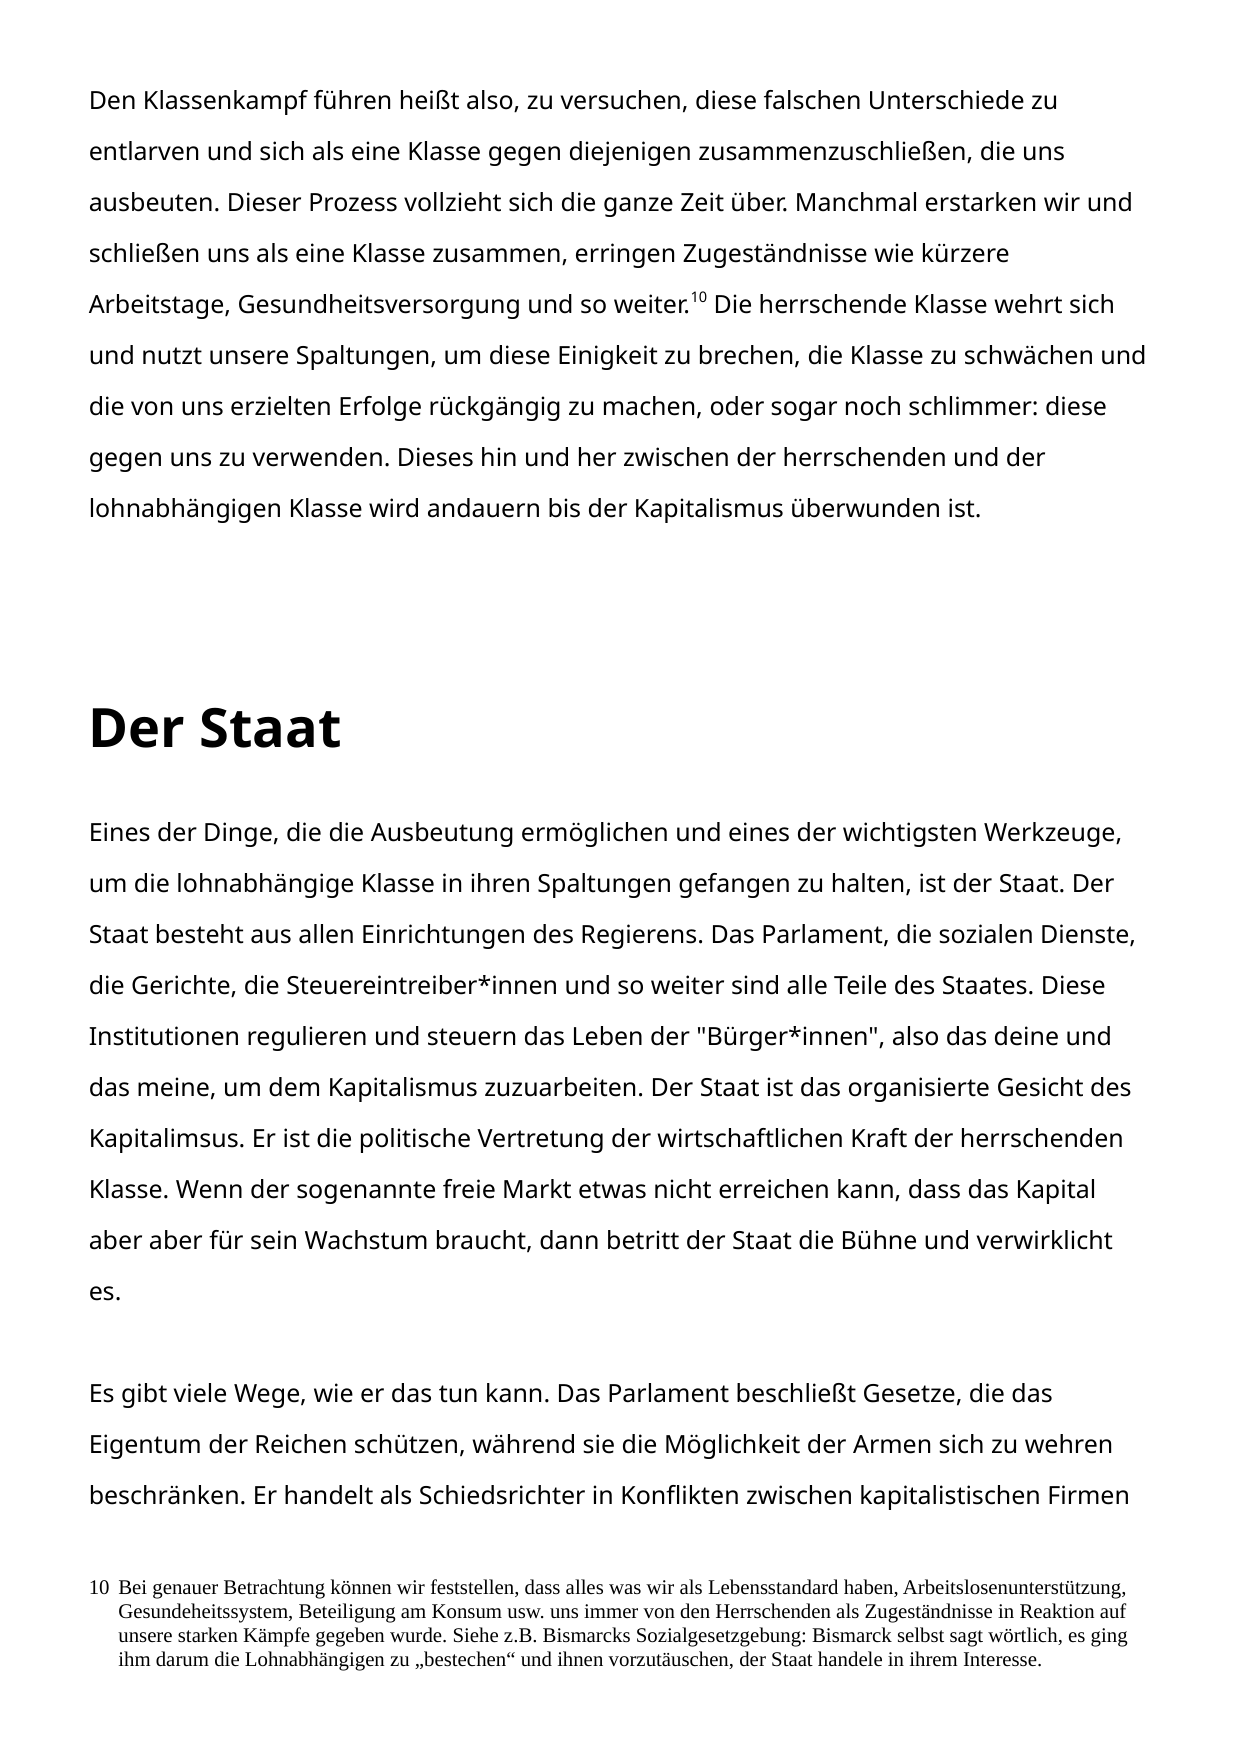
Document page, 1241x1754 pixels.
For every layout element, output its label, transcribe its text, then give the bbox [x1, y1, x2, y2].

text Eines der Dinge, die die Ausbeutung ermöglichen und eines der wichtigsten Werkzeuge, um die lohnabhängige Klasse in ihren Spaltungen gefangen zu halten, ist der Staat. Der Staat besteht aus allen Einrichtungen des Regierens. Das Parlament, die sozialen Dienste, die Gerichte, die Steuereintreiber*innen und so weiter sind alle Teile des Staates. Diese Institutionen regulieren und steuern das Leben der "Bürger*innen", also das deine und das meine, um dem Kapitalismus zuzuarbeiten. Der Staat ist das organisierte Gesicht des Kapitalimsus. Er ist die politische Vertretung der wirtschaftlichen Kraft der herrschenden Klasse. Wenn der sogenannte freie Markt etwas nicht erreichen kann, dass das Kapital aber aber für sein Wachstum braucht, dann betritt der Staat die Bühne und verwirklicht es. [88, 814, 1152, 1308]
text Der Staat [88, 689, 1152, 763]
text Den Klassenkampf führen heißt also, zu versuchen, diese falschen Unterschiede zu entlarven und sich als eine Klasse gegen diejenigen zusammenzuschließen, die uns ausbeuten. Dieser Prozess vollzieht sich die ganze Zeit über. Manchmal erstarken wir und schließen uns als eine Klasse zusammen, erringen Zugeständnisse wie kürzere Arbeitstage, Gesundheitsversorgung und so weiter. Die herrschende Klasse wehrt sich und nutzt unsere Spaltungen, um diese Einigkeit zu brechen, die Klasse zu schwächen und die von uns erzielten Erfolge rückgängig zu machen, oder sogar noch schlimmer: diese gegen uns zu verwenden. Dieses hin und her zwischen der herrschenden und der lohnabhängigen Klasse wird andauern bis der Kapitalismus überwunden ist. [88, 83, 1152, 525]
text Es gibt viele Wege, wie er das tun kann. Das Parlament beschließt Gesetze, die das Eigentum der Reichen schützen, während sie die Möglichkeit der Armen sich zu wehren beschränken. Er handelt als Schiedsrichter in Konflikten zwischen kapitalistischen Firmen [88, 1376, 1152, 1512]
text Bei genauer Betrachtung können wir feststellen, dass alles was wir als Lebensstandard haben, Arbeitslosenunterstützung, Gesundeheitssystem, Beteiligung am Konsum usw. uns immer von den Herrschenden als Zugeständnisse in Reaktion auf unsere starken Kämpfe gegeben wurde. Siehe z.B. Bismarcks Sozialgesetzgebung: Bismarck selbst sagt wörtlich, es ging ihm darum die Lohnabhängigen zu „bestechen“ und ihnen vorzutäuschen, der Staat handele in ihrem Interesse. [88, 1575, 1152, 1671]
